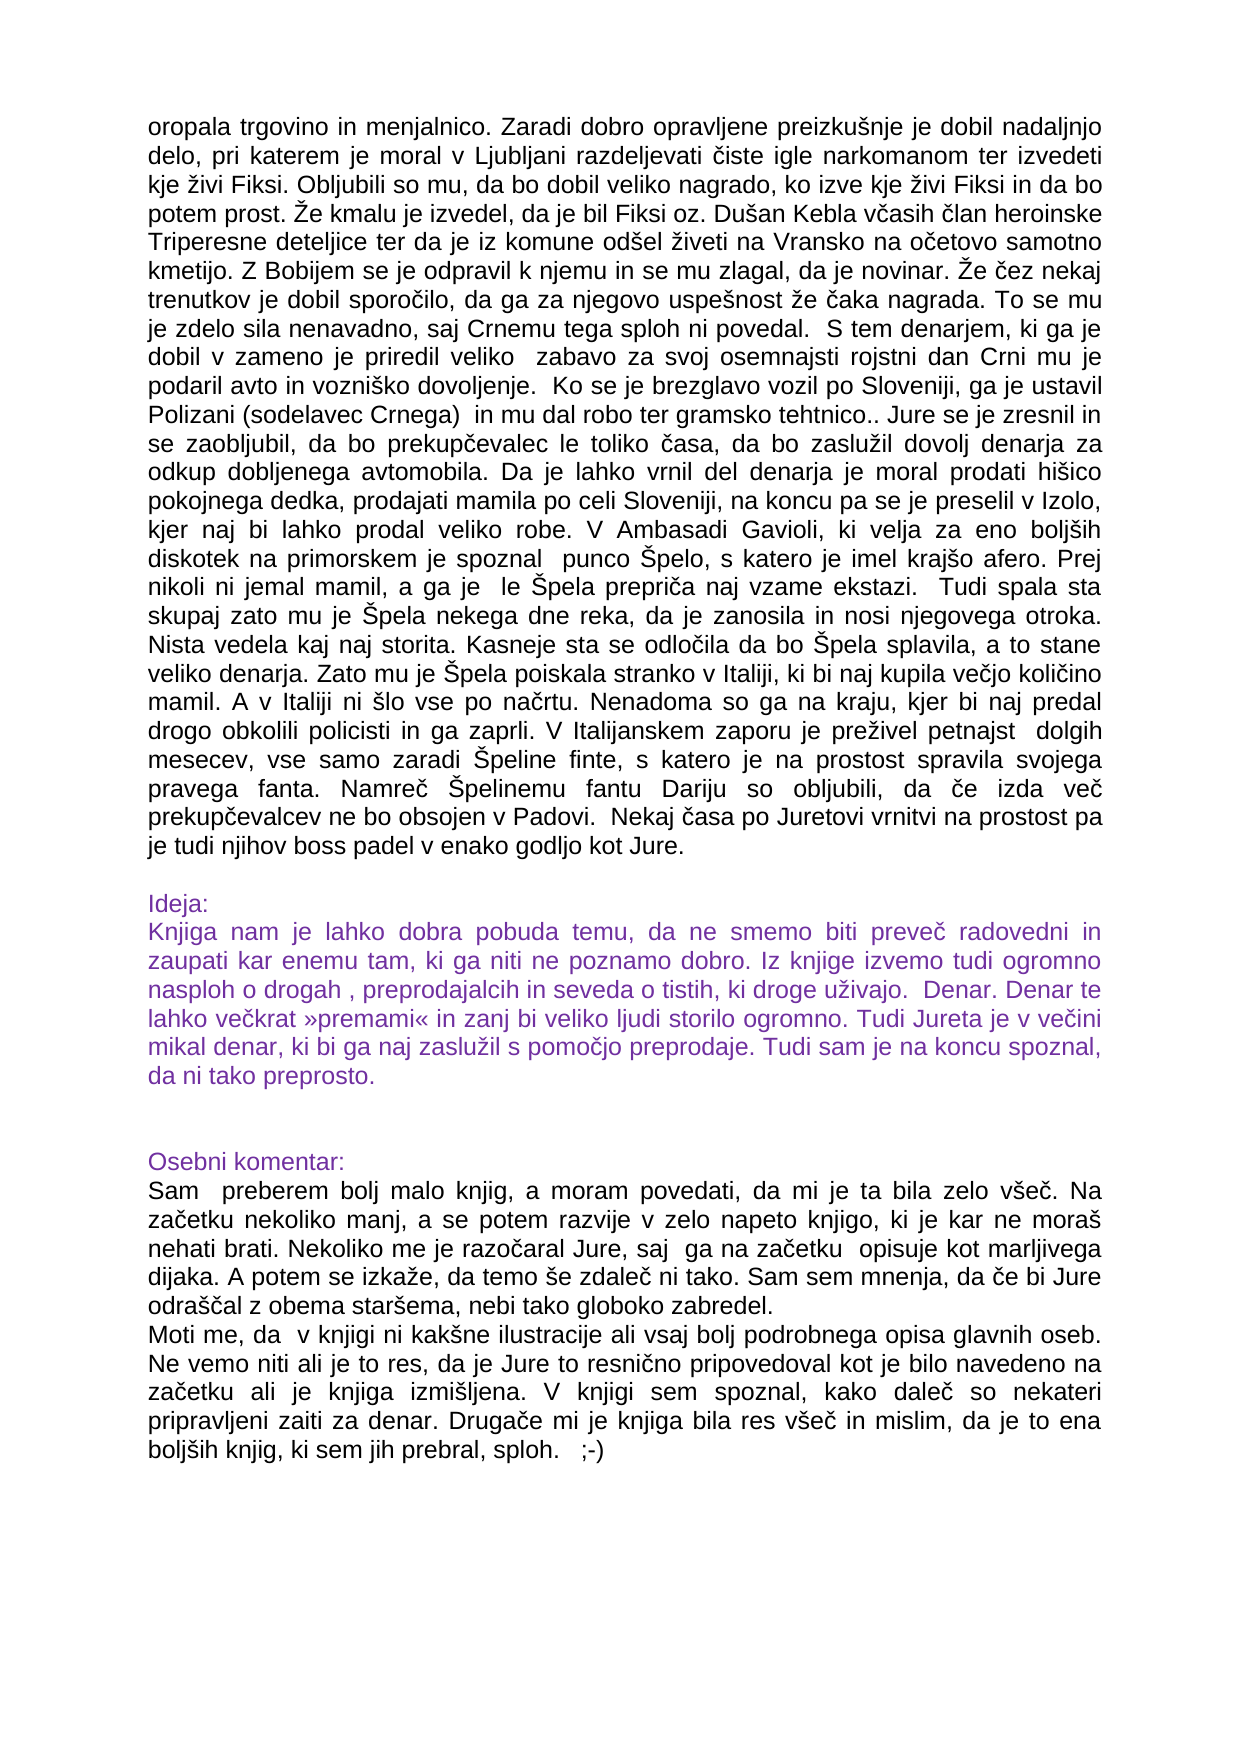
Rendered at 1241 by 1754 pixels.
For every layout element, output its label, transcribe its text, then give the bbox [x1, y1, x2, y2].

text Knjiga nam je lahko dobra pobuda temu, da ne smemo biti preveč radovedni in zaupati kar enemu tam, ki ga niti ne poznamo dobro. Iz knjige izvemo tudi ogromno nasploh o drogah , preprodajalcih in seveda o tistih, ki droge uživajo. Denar. Denar te lahko večkrat »premami« in zanj bi veliko ljudi storilo ogromno. Tudi Jureta je v večini mikal denar, ki bi ga naj zaslužil s pomočjo preprodaje. Tudi sam je na koncu spoznal, da ni tako preprosto. [148, 917, 1104, 1090]
text oropala trgovino in menjalnico. Zaradi dobro opravljene preizkušnje je dobil nadaljnjo delo, pri katerem je moral v Ljubljani razdeljevati čiste igle narkomanom ter izvedeti kje živi Fiksi. Obljubili so mu, da bo dobil veliko nagrado, ko izve kje živi Fiksi in da bo potem prost. Že kmalu je izvedel, da je bil Fiksi oz. Dušan Kebla včasih član heroinske Triperesne deteljice ter da je iz komune odšel živeti na Vransko na očetovo samotno kmetijo. Z Bobijem se je odpravil k njemu in se mu zlagal, da je novinar. Že čez nekaj trenutkov je dobil sporočilo, da ga za njegovo uspešnost že čaka nagrada. To se mu je zdelo sila nenavadno, saj Crnemu tega sploh ni povedal. S tem denarjem, ki ga je dobil v zameno je priredil veliko zabavo za svoj osemnajsti rojstni dan Crni mu je podaril avto in vozniško dovoljenje. Ko se je brezglavo vozil po Sloveniji, ga je ustavil Polizani (sodelavec Crnega) in mu dal robo ter gramsko tehtnico.. Jure se je zresnil in se zaobljubil, da bo prekupčevalec le toliko časa, da bo zaslužil dovolj denarja za odkup dobljenega avtomobila. Da je lahko vrnil del denarja je moral prodati hišico pokojnega dedka, prodajati mamila po celi Sloveniji, na koncu pa se je preselil v Izolo, kjer naj bi lahko prodal veliko robe. V Ambasadi Gavioli, ki velja za eno boljših diskotek na primorskem je spoznal punco Špelo, s katero je imel krajšo afero. Prej nikoli ni jemal mamil, a ga je le Špela prepriča naj vzame ekstazi. Tudi spala sta skupaj zato mu je Špela nekega dne reka, da je zanosila in nosi njegovega otroka. Nista vedela kaj naj storita. Kasneje sta se odločila da bo Špela splavila, a to stane veliko denarja. Zato mu je Špela poiskala stranko v Italiji, ki bi naj kupila večjo količino mamil. A v Italiji ni šlo vse po načrtu. Nenadoma so ga na kraju, kjer bi naj predal drogo obkolili policisti in ga zaprli. V Italijanskem zaporu je preživel petnajst dolgih mesecev, vse samo zaradi Špeline finte, s katero je na prostost spravila svojega pravega fanta. Namreč Špelinemu fantu Dariju so obljubili, da če izda več prekupčevalcev ne bo obsojen v Padovi. Nekaj časa po Juretovi vrnitvi na prostost pa je tudi njihov boss padel v enako godljo kot Jure. [148, 112, 1104, 860]
text Sam preberem bolj malo knjig, a moram povedati, da mi je ta bila zelo všeč. Na začetku nekoliko manj, a se potem razvije v zelo napeto knjigo, ki je kar ne moraš nehati brati. Nekoliko me je razočaral Jure, saj ga na začetku opisuje kot marljivega dijaka. A potem se izkaže, da temo še zdaleč ni tako. Sam sem mnenja, da če bi Jure odraščal z obema staršema, nebi tako globoko zabredel. [148, 1176, 1104, 1320]
text Ideja: [148, 889, 1104, 917]
text Moti me, da v knjigi ni kakšne ilustracije ali vsaj bolj podrobnega opisa glavnih oseb. Ne vemo niti ali je to res, da je Jure to resnično pripovedoval kot je bilo navedeno na začetku ali je knjiga izmišljena. V knjigi sem spoznal, kako daleč so nekateri pripravljeni zaiti za denar. Drugače mi je knjiga bila res všeč in mislim, da je to ena boljših knjig, ki sem jih prebral, sploh. ;-) [148, 1320, 1104, 1464]
text Osebni komentar: [148, 1147, 1104, 1176]
